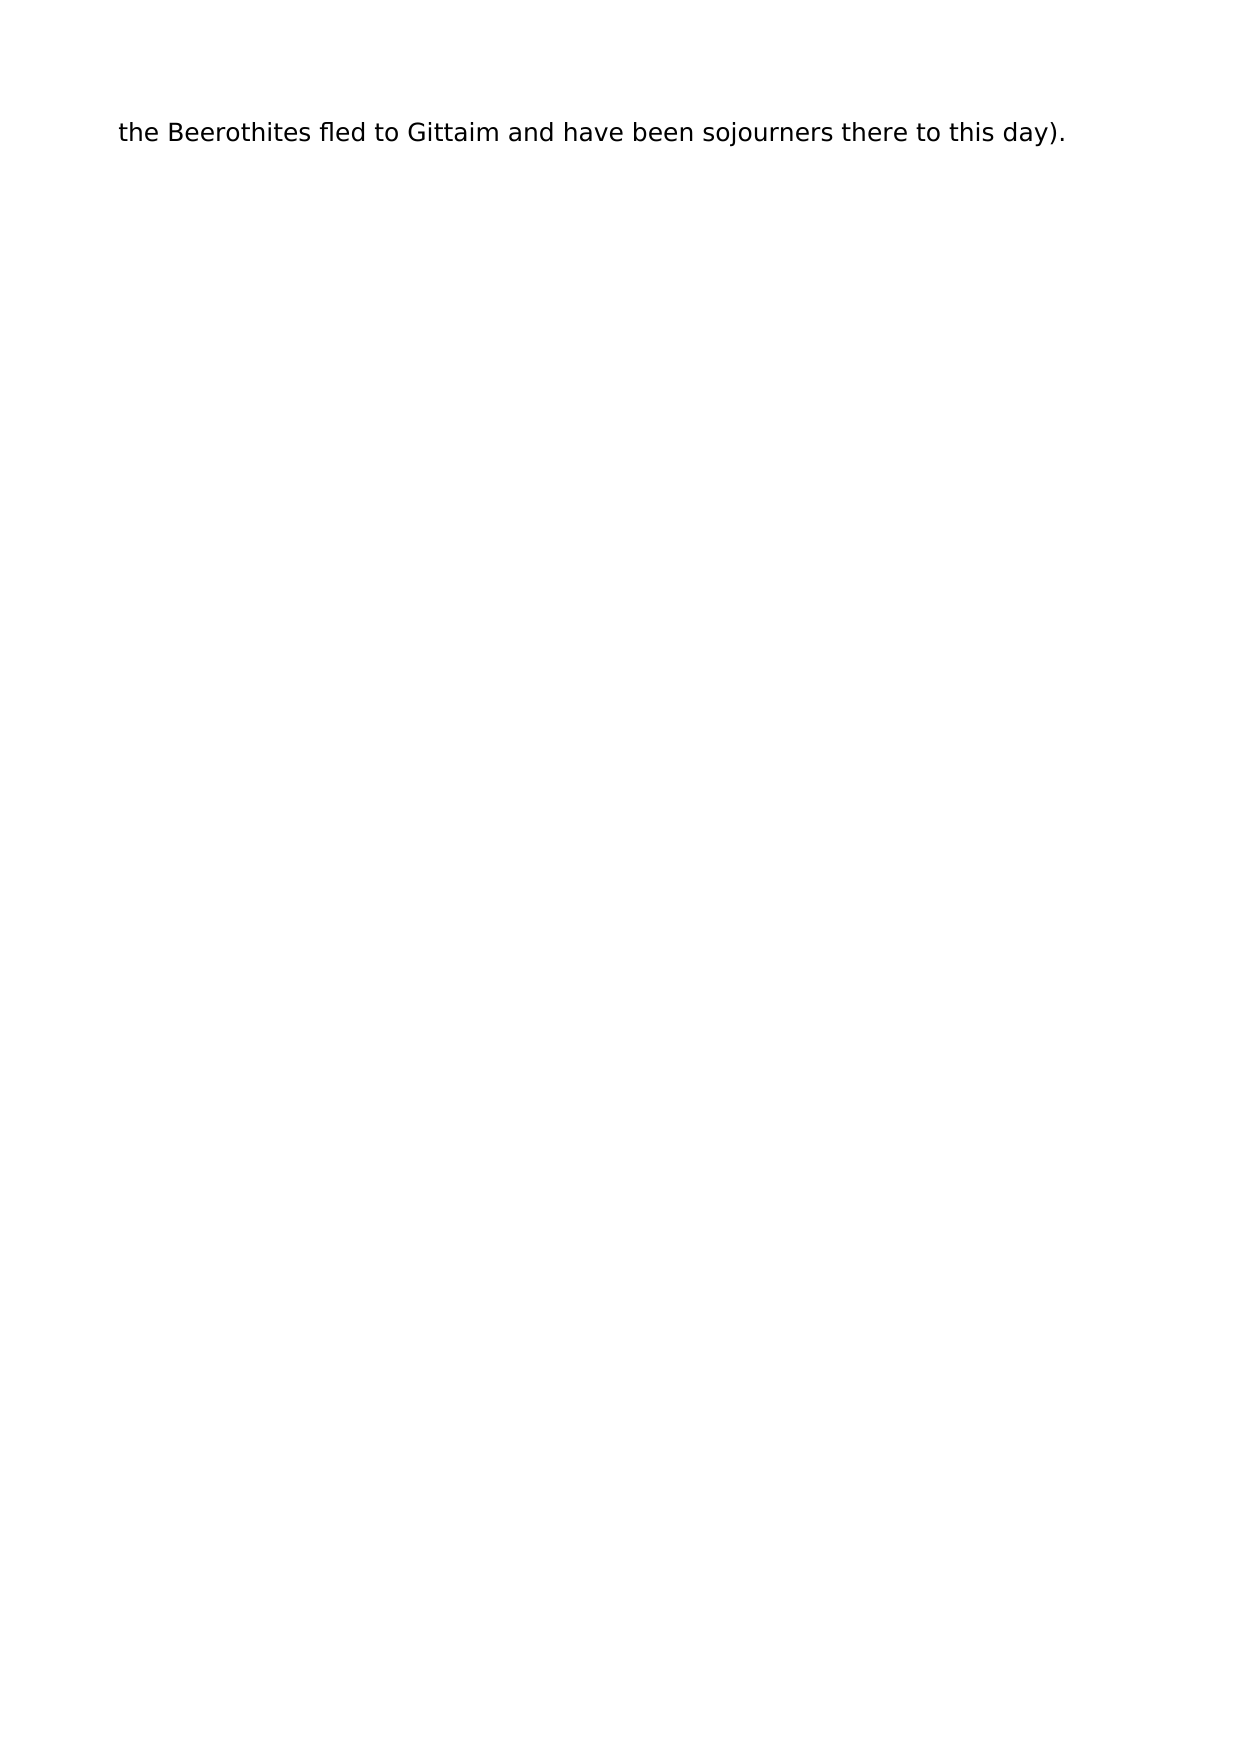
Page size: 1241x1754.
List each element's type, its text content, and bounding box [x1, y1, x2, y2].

text the Beerothites fled to Gittaim and have been sojourners there to this day). [118, 118, 1122, 147]
